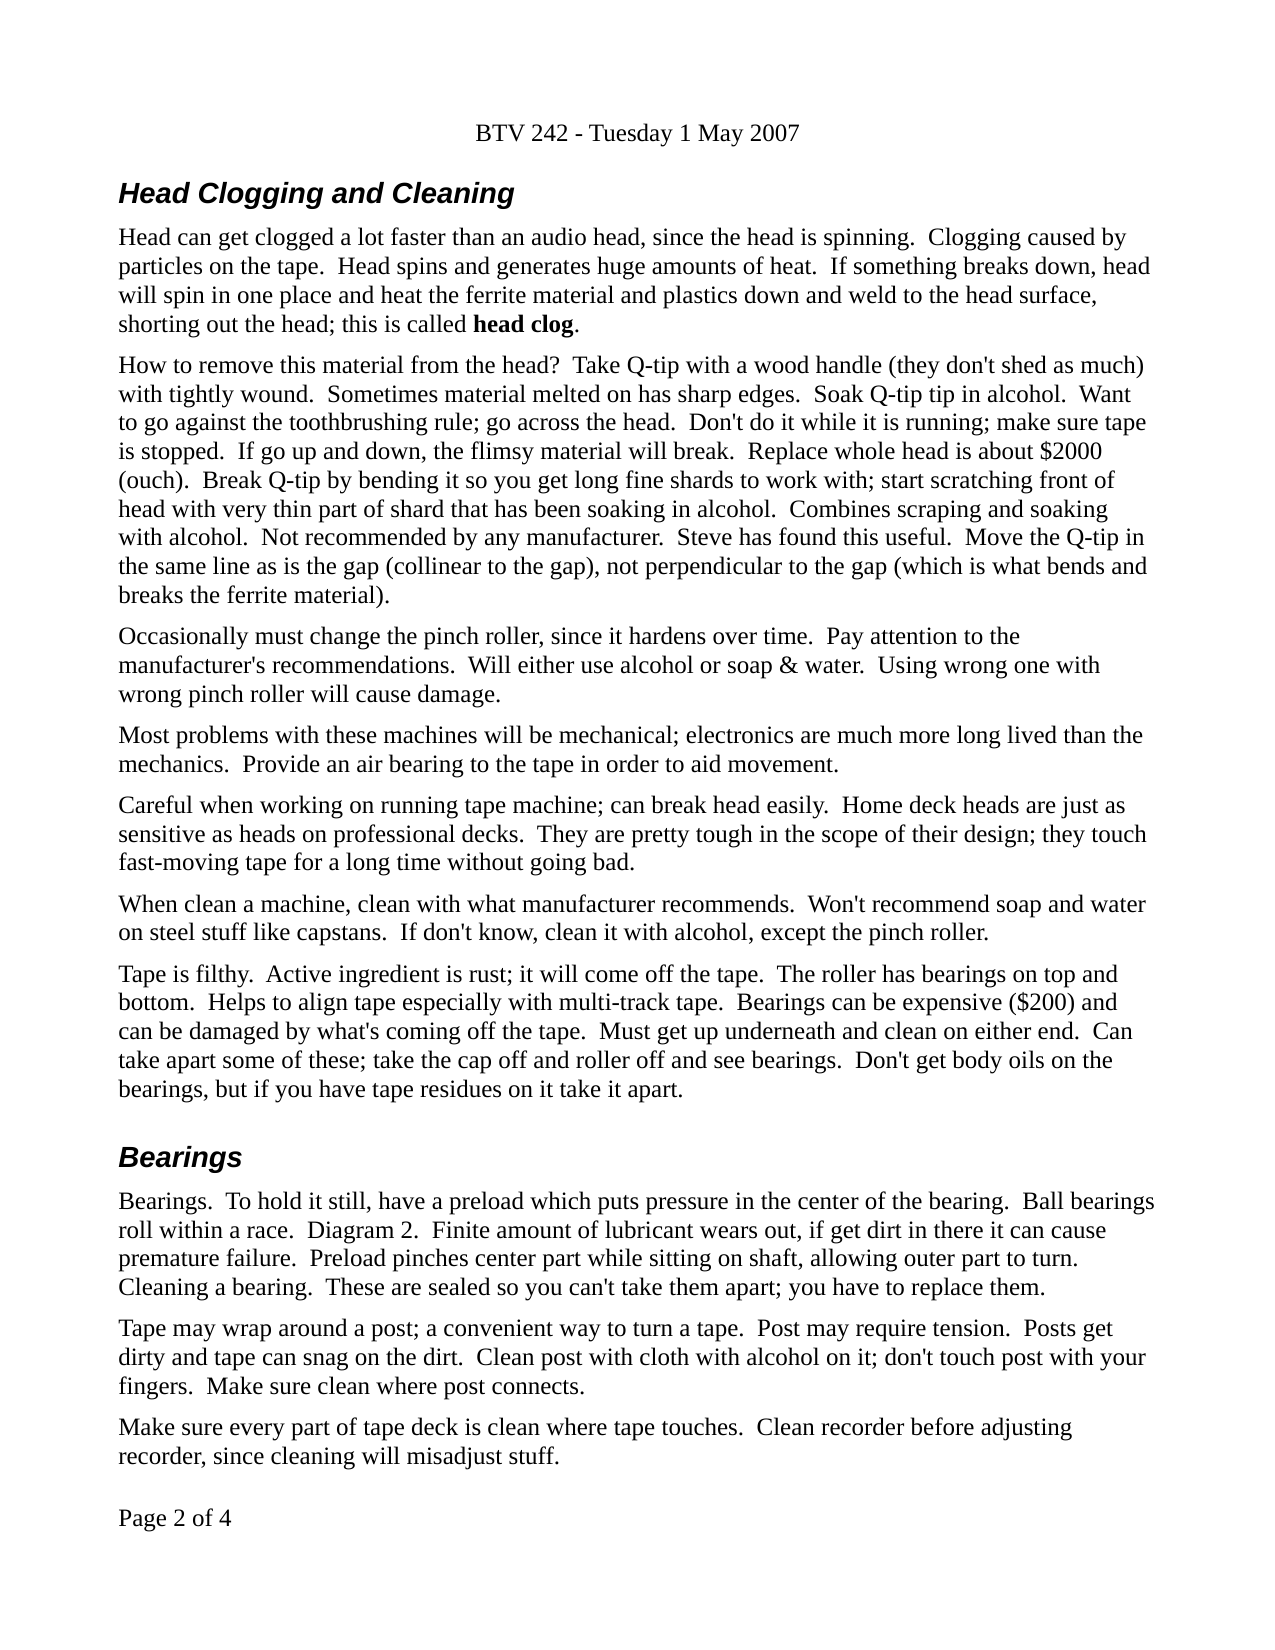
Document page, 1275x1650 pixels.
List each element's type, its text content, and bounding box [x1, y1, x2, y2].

text Head can get clogged a lot faster than an audio head, since the head is spinning. Clogging caused by particles on the tape. Head spins and generates huge amounts of heat. If something breaks down, head will spin in one place and heat the ferrite material and plastics down and weld to the head surface, shorting out the head; this is called head clog. [118, 222, 1157, 337]
subtitle Bearings [118, 1140, 1157, 1173]
text Careful when working on running tape machine; can break head easily. Home deck heads are just as sensitive as heads on professional decks. They are pretty tough in the scope of their design; they touch fast-moving tape for a long time without going bad. [118, 790, 1157, 876]
text Bearings. To hold it still, have a preload which puts pressure in the center of the bearing. Ball bearings roll within a race. Diagram 2. Finite amount of lubricant wears out, if get dirt in there it can cause premature failure. Preload pinches center part while sitting on shaft, allowing outer part to turn. Cleaning a bearing. These are sealed so you can't take them apart; you have to replace them. [118, 1186, 1157, 1301]
text Make sure every part of tape deck is clean where tape touches. Clean recorder before adjusting recorder, since cleaning will misadjust stuff. [118, 1412, 1157, 1470]
subtitle Head Clogging and Cleaning [118, 176, 1157, 210]
text Most problems with these machines will be mechanical; electronics are much more long lived than the mechanics. Provide an air bearing to the tape in order to aid movement. [118, 720, 1157, 777]
text Occasionally must change the pinch roller, since it hardens over time. Pay attention to the manufacturer's recommendations. Will either use alcohol or soap & water. Using wrong one with wrong pinch roller will cause damage. [118, 621, 1157, 707]
text Tape may wrap around a post; a convenient way to turn a tape. Post may require tension. Posts get dirty and tape can snag on the dirt. Clean post with cloth with alcohol on it; don't touch post with your fingers. Make sure clean where post connects. [118, 1313, 1157, 1400]
text How to remove this material from the head? Take Q-tip with a wood handle (they don't shed as much) with tightly wound. Sometimes material melted on has sharp edges. Soak Q-tip tip in alcohol. Want to go against the toothbrushing rule; go across the head. Don't do it while it is running; make sure tape is stopped. If go up and down, the flimsy material will break. Replace whole head is about $2000 (ouch). Break Q-tip by bending it so you get long fine shards to work with; start scratching front of head with very thin part of shard that has been soaking in alcohol. Combines scraping and soaking with alcohol. Not recommended by any manufacturer. Steve has found this useful. Move the Q-tip in the same line as is the gap (collinear to the gap), not perpendicular to the gap (which is what bends and breaks the ferrite material). [118, 350, 1157, 609]
text Tape is filthy. Active ingredient is rust; it will come off the tape. The roller has bearings on top and bottom. Helps to align tape especially with multi-track tape. Bearings can be expensive ($200) and can be damaged by what's coming off the tape. Must get up underneath and clean on either end. Can take apart some of these; take the cap off and roller off and see bearings. Don't get body oils on the bearings, but if you have tape residues on it take it apart. [118, 959, 1157, 1102]
text When clean a machine, clean with what manufacturer recommends. Won't recommend soap and water on steel stuff like capstans. If don't know, clean it with alcohol, except the pinch roller. [118, 889, 1157, 946]
